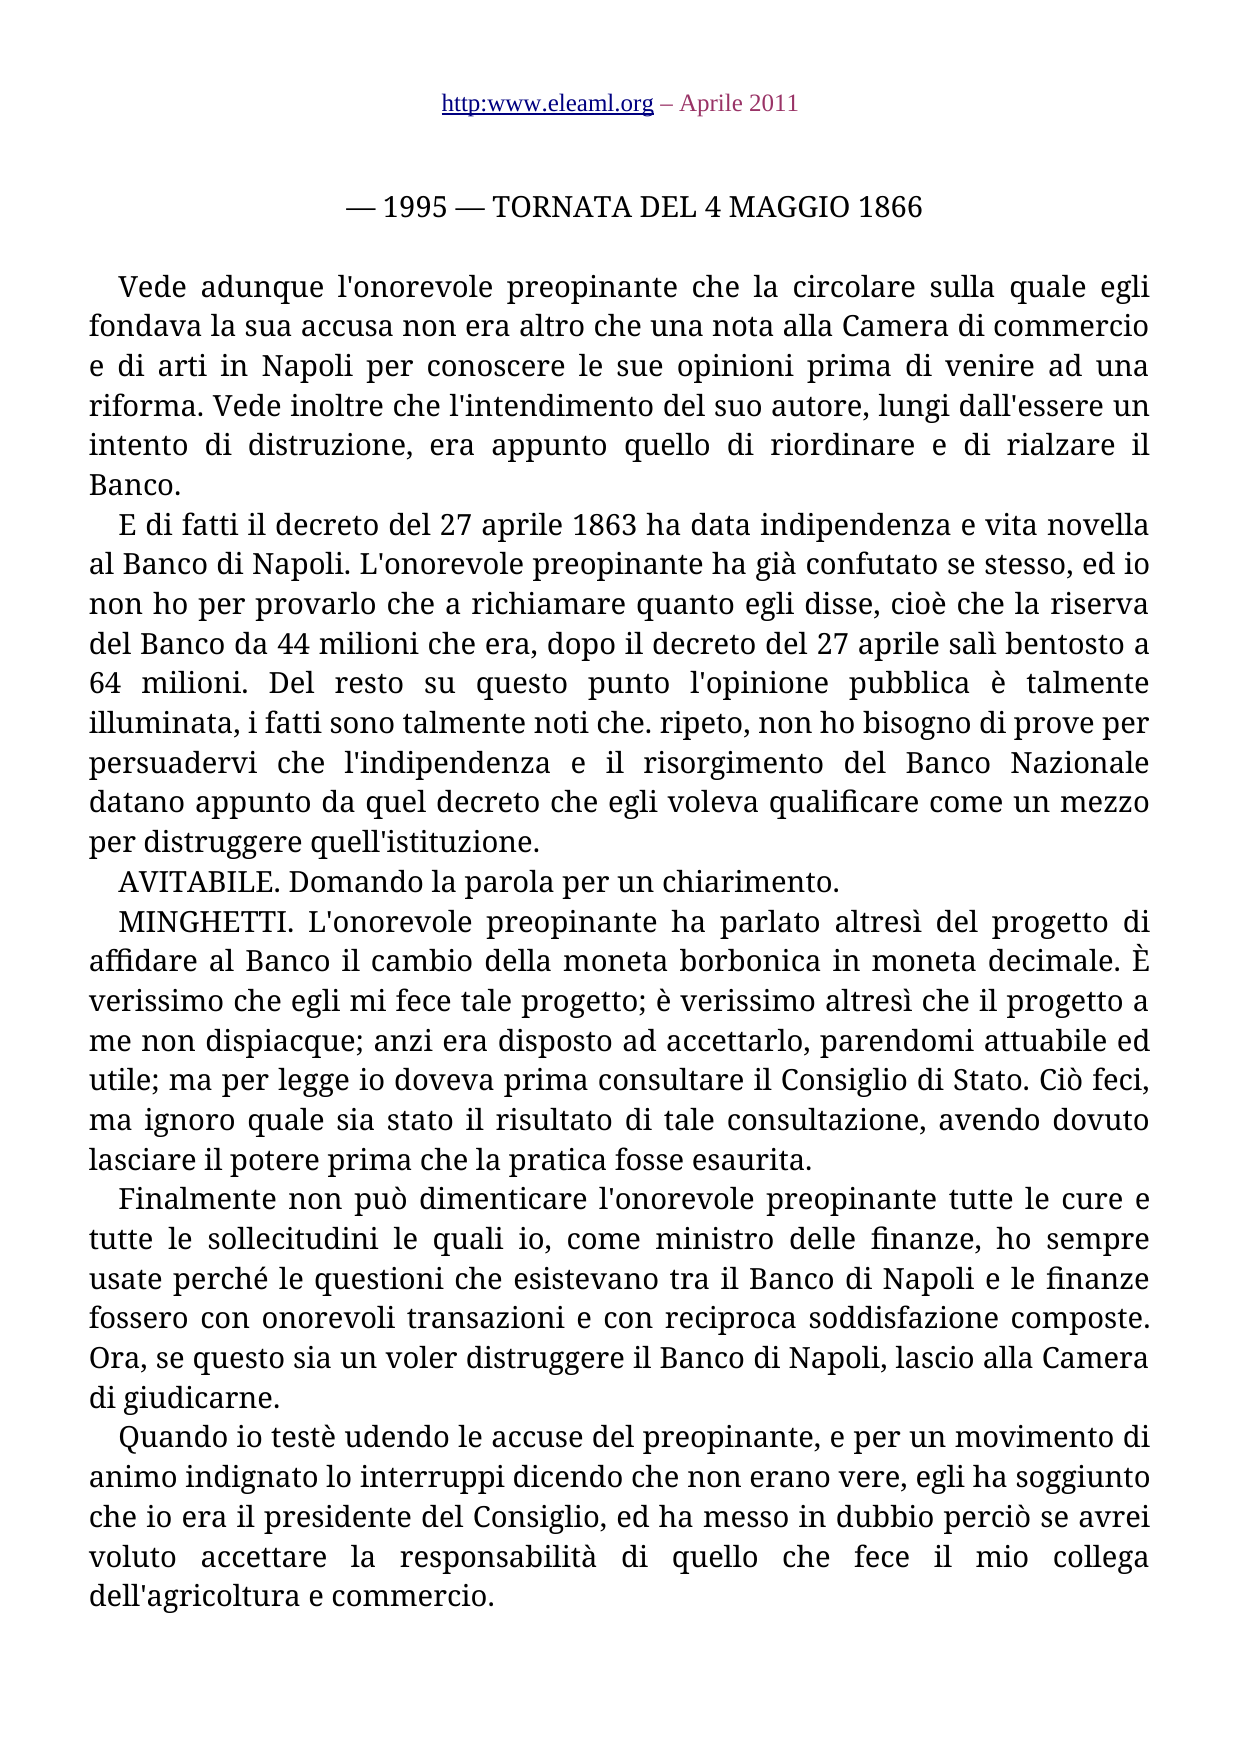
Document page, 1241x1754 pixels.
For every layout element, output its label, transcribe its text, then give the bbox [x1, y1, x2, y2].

text Vede adunque l'onorevole preopinante che la circolare sulla quale egli fondava la sua accusa non era altro che una nota alla Camera di commercio e di arti in Napoli per conoscere le sue opinioni prima di venire ad una riforma. Vede inoltre che l'intendimento del suo autore, lungi dall'essere un intento di distruzione, era appunto quello di riordinare e di rialzare il Banco. [88, 266, 1152, 504]
text — 1995 — TORNATA DEL 4 MAGGIO 1866 [88, 186, 1152, 226]
text Finalmente non può dimenticare l'onorevole preopinante tutte le cure e tutte le sollecitudini le quali io, come ministro delle finanze, ho sempre usate perché le questioni che esistevano tra il Banco di Napoli e le finanze fossero con onorevoli transazioni e con reciproca soddisfazione composte. Ora, se questo sia un voler distruggere il Banco di Napoli, lascio alla Camera di giudicarne. [88, 1179, 1152, 1417]
text Quando io testè udendo le accuse del preopinante, e per un movimento di animo indignato lo interruppi dicendo che non erano vere, egli ha soggiunto che io era il presidente del Consiglio, ed ha messo in dubbio perciò se avrei voluto accettare la responsabilità di quello che fece il mio collega dell'agricoltura e commercio. [88, 1417, 1152, 1615]
text AVITABILE. Domando la parola per un chiarimento. [88, 861, 1152, 901]
text MINGHETTI. L'onorevole preopinante ha parlato altresì del progetto di affidare al Banco il cambio della moneta borbonica in moneta decimale. È verissimo che egli mi fece tale progetto; è verissimo altresì che il progetto a me non dispiacque; anzi era disposto ad accettarlo, parendomi attuabile ed utile; ma per legge io doveva prima consultare il Consiglio di Stato. Ciò feci, ma ignoro quale sia stato il risultato di tale consultazione, avendo dovuto lasciare il potere prima che la pratica fosse esaurita. [88, 901, 1152, 1179]
text E di fatti il decreto del 27 aprile 1863 ha data indipendenza e vita novella al Banco di Napoli. L'onorevole preopinante ha già confutato se stesso, ed io non ho per provarlo che a richiamare quanto egli disse, cioè che la riserva del Banco da 44 milioni che era, dopo il decreto del 27 aprile salì bentosto a 64 milioni. Del resto su questo punto l'opinione pubblica è talmente illuminata, i fatti sono talmente noti che. ripeto, non ho bisogno di prove per persuadervi che l'indipendenza e il risorgimento del Banco Nazionale datano appunto da quel decreto che egli voleva qualificare come un mezzo per distruggere quell'istituzione. [88, 504, 1152, 861]
